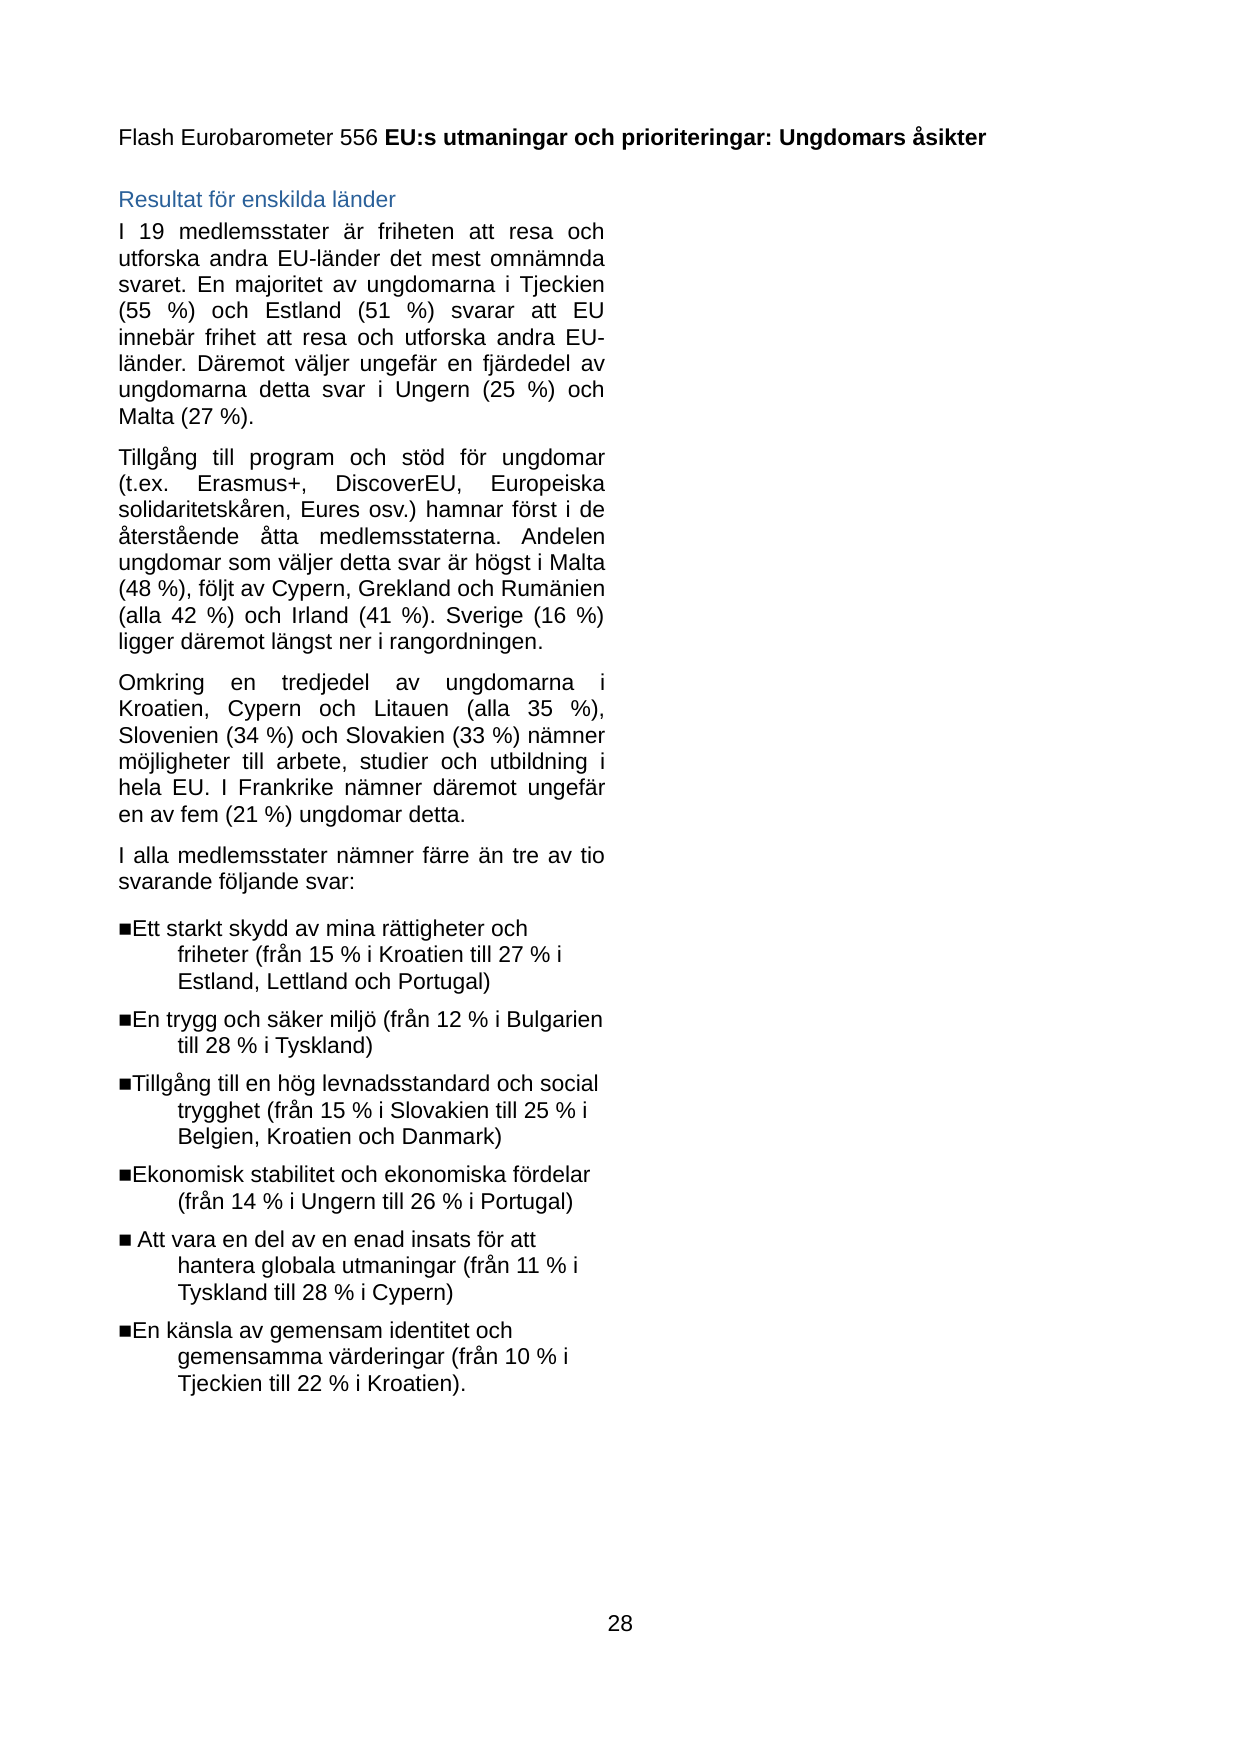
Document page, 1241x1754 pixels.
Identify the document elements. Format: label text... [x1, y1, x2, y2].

text I alla medlemsstater nämner färre än tre av tio svarande följande svar: [118, 842, 605, 894]
text I 19 medlemsstater är friheten att resa och utforska andra EU-länder det mest omnämnda svaret. En majoritet av ungdomarna i Tjeckien (55 %) och Estland (51 %) svarar att EU innebär frihet att resa och utforska andra EU-länder. Däremot väljer ungefär en fjärdedel av ungdomarna detta svar i Ungern (25 %) och Malta (27 %). [118, 218, 605, 429]
text ■Tillgång till en hög levnadsstandard och social trygghet (från 15 % i Slovakien till 25 % i Belgien, Kroatien och Danmark) [118, 1070, 605, 1149]
text ■Ett starkt skydd av mina rättigheter och friheter (från 15 % i Kroatien till 27 % i Estland, Lettland och Portugal) [118, 915, 605, 994]
text ■Ekonomisk stabilitet och ekonomiska fördelar (från 14 % i Ungern till 26 % i Portugal) [118, 1161, 605, 1214]
text ■ Att vara en del av en enad insats för att hantera globala utmaningar (från 11 % i Tyskland till 28 % i Cypern) [118, 1226, 605, 1305]
text Omkring en tredjedel av ungdomarna i Kroatien, Cypern och Litauen (alla 35 %), Slovenien (34 %) och Slovakien (33 %) nämner möjligheter till arbete, studier och utbildning i hela EU. I Frankrike nämner däremot ungefär en av fem (21 %) ungdomar detta. [118, 669, 605, 827]
text ■En känsla av gemensam identitet och gemensamma värderingar (från 10 % i Tjeckien till 22 % i Kroatien). [118, 1317, 605, 1396]
text Resultat för enskilda länder [118, 186, 605, 212]
text ■En trygg och säker miljö (från 12 % i Bulgarien till 28 % i Tyskland) [118, 1006, 605, 1058]
text Tillgång till program och stöd för ungdomar (t.ex. Erasmus+, DiscoverEU, Europeiska solidaritetskåren, Eures osv.) hamnar först i de återstående åtta medlemsstaterna. Andelen ungdomar som väljer detta svar är högst i Malta (48 %), följt av Cypern, Grekland och Rumänien (alla 42 %) och Irland (41 %). Sverige (16 %) ligger däremot längst ner i rangordningen. [118, 443, 605, 654]
